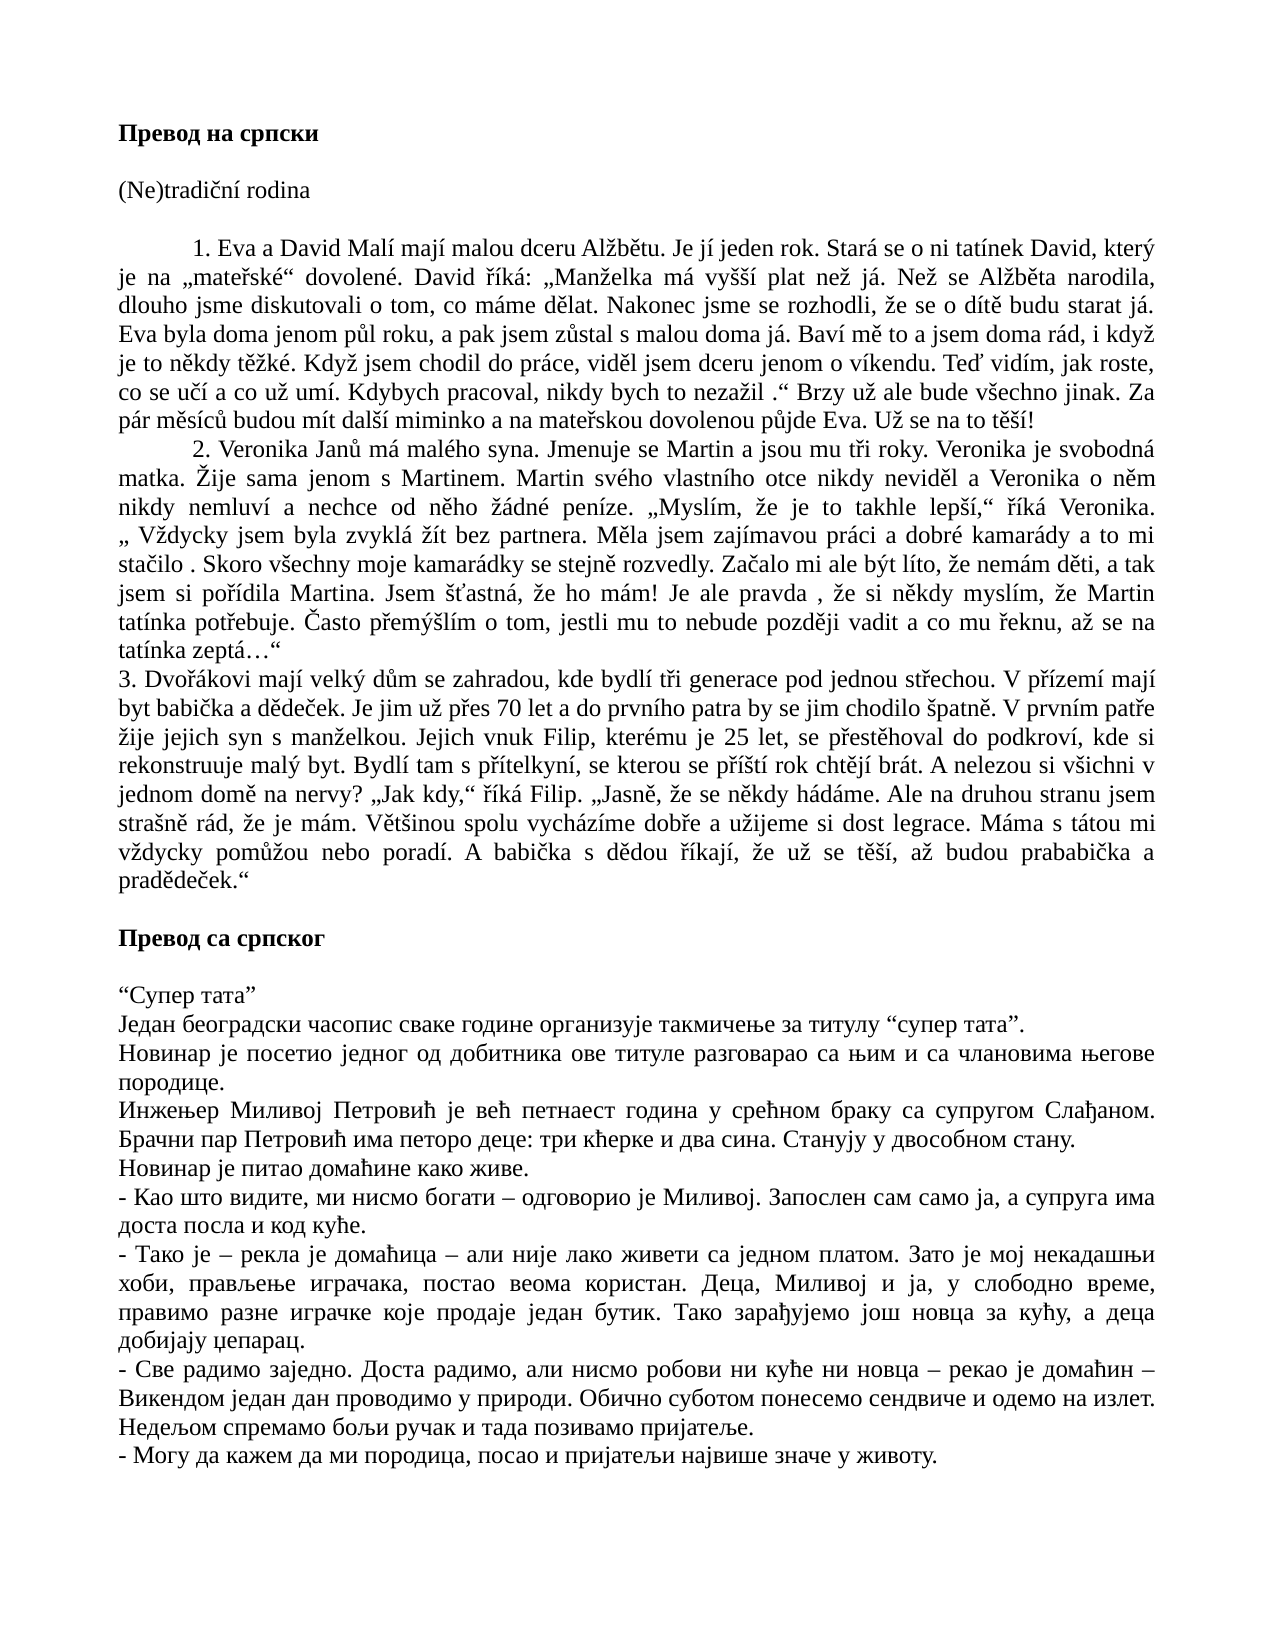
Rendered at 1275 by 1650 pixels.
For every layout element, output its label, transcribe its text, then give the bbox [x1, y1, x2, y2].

text Инжењер Миливој Петровић је већ петнаест година у срећном браку са супругом Слађаном. Брачни пар Петровић има петоро деце: три кћерке и два сина. Станују у двособном стану. [118, 1096, 1157, 1153]
text Новинар је посетио једног од добитника ове титуле разговарао са њим и са члановима његове породице. [118, 1038, 1157, 1096]
text “Супер тата” [118, 981, 1157, 1009]
text (Ne)tradiční rodina [118, 176, 1157, 204]
text 1. Eva a David Malí mají malou dceru Alžbětu. Je jí jeden rok. Stará se o ni tatínek David, který je na „mateřské“ dovolené. David říká: „Manželka má vyšší plat než já. Než se Alžběta narodila, dlouho jsme diskutovali o tom, co máme dělat. Nakonec jsme se rozhodli, že se o dítě budu starat já. Eva byla doma jenom půl roku, a pak jsem zůstal s malou doma já. Baví mě to a jsem doma rád, i když je to někdy těžké. Když jsem chodil do práce, viděl jsem dceru jenom o víkendu. Teď vidím, jak roste, co se učí a co už umí. Kdybych pracoval, nikdy bych to nezažil .“ Brzy už ale bude všechno jinak. Za pár měsíců budou mít další miminko a na mateřskou dovolenou půjde Eva. Už se na to těší! [118, 233, 1157, 434]
text Један београдски часопис сваке године организује такмичење за титулу “супер тата”. [118, 1009, 1157, 1038]
text - Могу да кажем да ми породица, посао и пријатељи највише значе у животу. [118, 1441, 1157, 1469]
text - Као што видите, ми нисмо богати – одговорио је Миливој. Запослен сам само ја, а супруга има доста посла и код куће. [118, 1182, 1157, 1239]
text 2. Veronika Janů má malého syna. Jmenuje se Martin a jsou mu tři roky. Veronika je svobodná matka. Žije sama jenom s Martinem. Martin svého vlastního otce nikdy neviděl a Veronika o něm nikdy nemluví a nechce od něho žádné peníze. „Myslím, že je to takhle lepší,“ říká Veronika. „ Vždycky jsem byla zvyklá žít bez partnera. Měla jsem zajímavou práci a dobré kamarády a to mi stačilo . Skoro všechny moje kamarádky se stejně rozvedly. Začalo mi ale být líto, že nemám děti, a tak jsem si pořídila Martina. Jsem šťastná, že ho mám! Je ale pravda , že si někdy myslím, že Martin tatínka potřebuje. Často přemýšlím o tom, jestli mu to nebude později vadit a co mu řeknu, až se na tatínka zeptá…“ [118, 434, 1157, 664]
text - Све радимо заједно. Доста радимо, али нисмо робови ни куће ни новца – рекао је домаћин – Викендом један дан проводимо у природи. Обично суботом понесемо сендвиче и одемо на излет. Недељом спремамо бољи ручак и тада позивамо пријатеље. [118, 1354, 1157, 1441]
text 3. Dvořákovi mají velký dům se zahradou, kde bydlí tři generace pod jednou střechou. V přízemí mají byt babička a dědeček. Je jim už přes 70 let a do prvního patra by se jim chodilo špatně. V prvním patře žije jejich syn s manželkou. Jejich vnuk Filip, kterému je 25 let, se přestěhoval do podkroví, kde si rekonstruuje malý byt. Bydlí tam s přítelkyní, se kterou se příští rok chtějí brát. A nelezou si všichni v jednom domě na nervy? „Jak kdy,“ říká Filip. „Jasně, že se někdy hádáme. Ale na druhou stranu jsem strašně rád, že je mám. Většinou spolu vycházíme dobře a užijeme si dost legrace. Máma s tátou mi vždycky pomůžou nebo poradí. A babička s dědou říkají, že už se těší, až budou prababička a pradědeček.“ [118, 664, 1157, 894]
text Превод на српски [118, 118, 1157, 147]
text Новинар је питао домаћине како живе. [118, 1153, 1157, 1182]
text Превод са српског [118, 923, 1157, 952]
text - Тако је – рекла је домаћица – али није лако живети са једном платом. Зато је мој некадашњи хоби, прављење играчака, постао веома користан. Деца, Миливој и ја, у слободно време, правимо разне играчке које продаје један бутик. Тако зарађујемо још новца за кућу, а деца добијају џепарац. [118, 1239, 1157, 1354]
